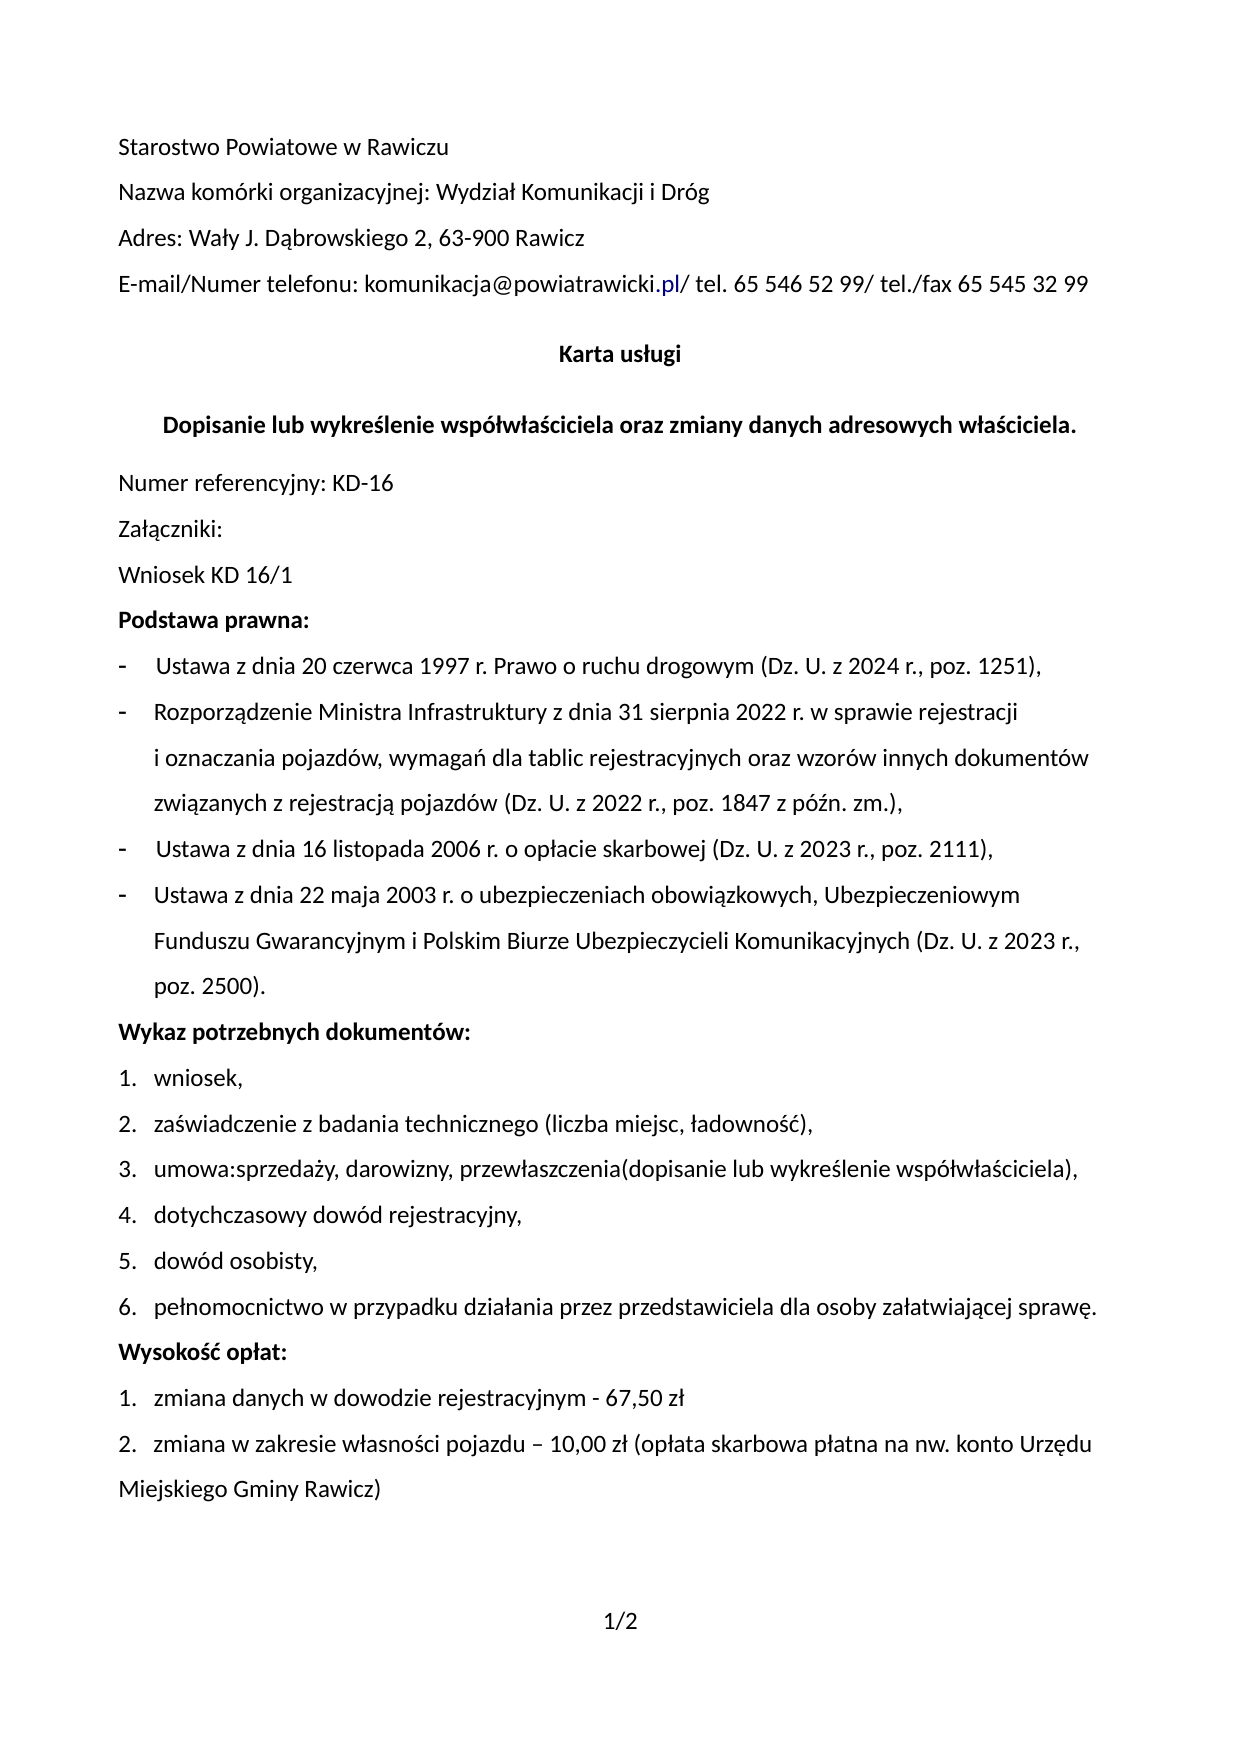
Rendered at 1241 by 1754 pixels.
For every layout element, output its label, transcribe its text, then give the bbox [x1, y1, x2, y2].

text Wniosek KD 16/1 [118, 559, 1122, 589]
list umowa:sprzedaży, darowizny, przewłaszczenia(dopisanie lub wykreślenie współwłaściciela), [118, 1153, 1122, 1184]
text Wykaz potrzebnych dokumentów: [118, 1016, 1122, 1047]
list Ustawa z dnia 20 czerwca 1997 r. Prawo o ruchu drogowym (Dz. U. z 2024 r., poz. 1251), [118, 650, 1122, 681]
list zmiana danych w dowodzie rejestracyjnym - 67,50 zł [118, 1382, 1122, 1413]
list Ustawa z dnia 16 listopada 2006 r. o opłacie skarbowej (Dz. U. z 2023 r., poz. 2111), [118, 833, 1122, 864]
list dowód osobisty, [118, 1245, 1122, 1275]
list dotychczasowy dowód rejestracyjny, [118, 1199, 1122, 1230]
text Dopisanie lub wykreślenie współwłaściciela oraz zmiany danych adresowych właściciela. [118, 409, 1122, 440]
text Starostwo Powiatowe w Rawiczu Nazwa komórki organizacyjnej: Wydział Komunikacji i Dróg Adres: Wały J. Dąbrowskiego 2, 63-900 Rawicz E-mail/Numer telefonu: komunikacja@powiatrawicki.pl/ tel. 65 546 52 99/ tel./fax 65 545 32 99 [118, 131, 1122, 298]
list wniosek, [118, 1062, 1122, 1092]
list zmiana w zakresie własności pojazdu – 10,00 zł (opłata skarbowa płatna na nw. konto Urzędu Miejskiego Gminy Rawicz) [118, 1428, 1122, 1504]
text Wysokość opłat: [118, 1336, 1122, 1367]
text Podstawa prawna: [118, 605, 1122, 635]
list pełnomocnictwo w przypadku działania przez przedstawiciela dla osoby załatwiającej sprawę. [118, 1291, 1122, 1321]
list Ustawa z dnia 22 maja 2003 r. o ubezpieczeniach obowiązkowych, Ubezpieczeniowym Funduszu Gwarancyjnym i Polskim Biurze Ubezpieczycieli Komunikacyjnych (Dz. U. z 2023 r., poz. 2500). [118, 879, 1122, 1001]
list zaświadczenie z badania technicznego (liczba miejsc, ładowność), [118, 1108, 1122, 1138]
text Numer referencyjny: KD-16 [118, 467, 1122, 498]
text Załączniki: [118, 513, 1122, 544]
text Karta usługi [118, 338, 1122, 369]
list Rozporządzenie Ministra Infrastruktury z dnia 31 sierpnia 2022 r. w sprawie rejestracji i oznaczania pojazdów, wymagań dla tablic rejestracyjnych oraz wzorów innych dokumentów związanych z rejestracją pojazdów (Dz. U. z 2022 r., poz. 1847 z późn. zm.), [118, 696, 1122, 818]
